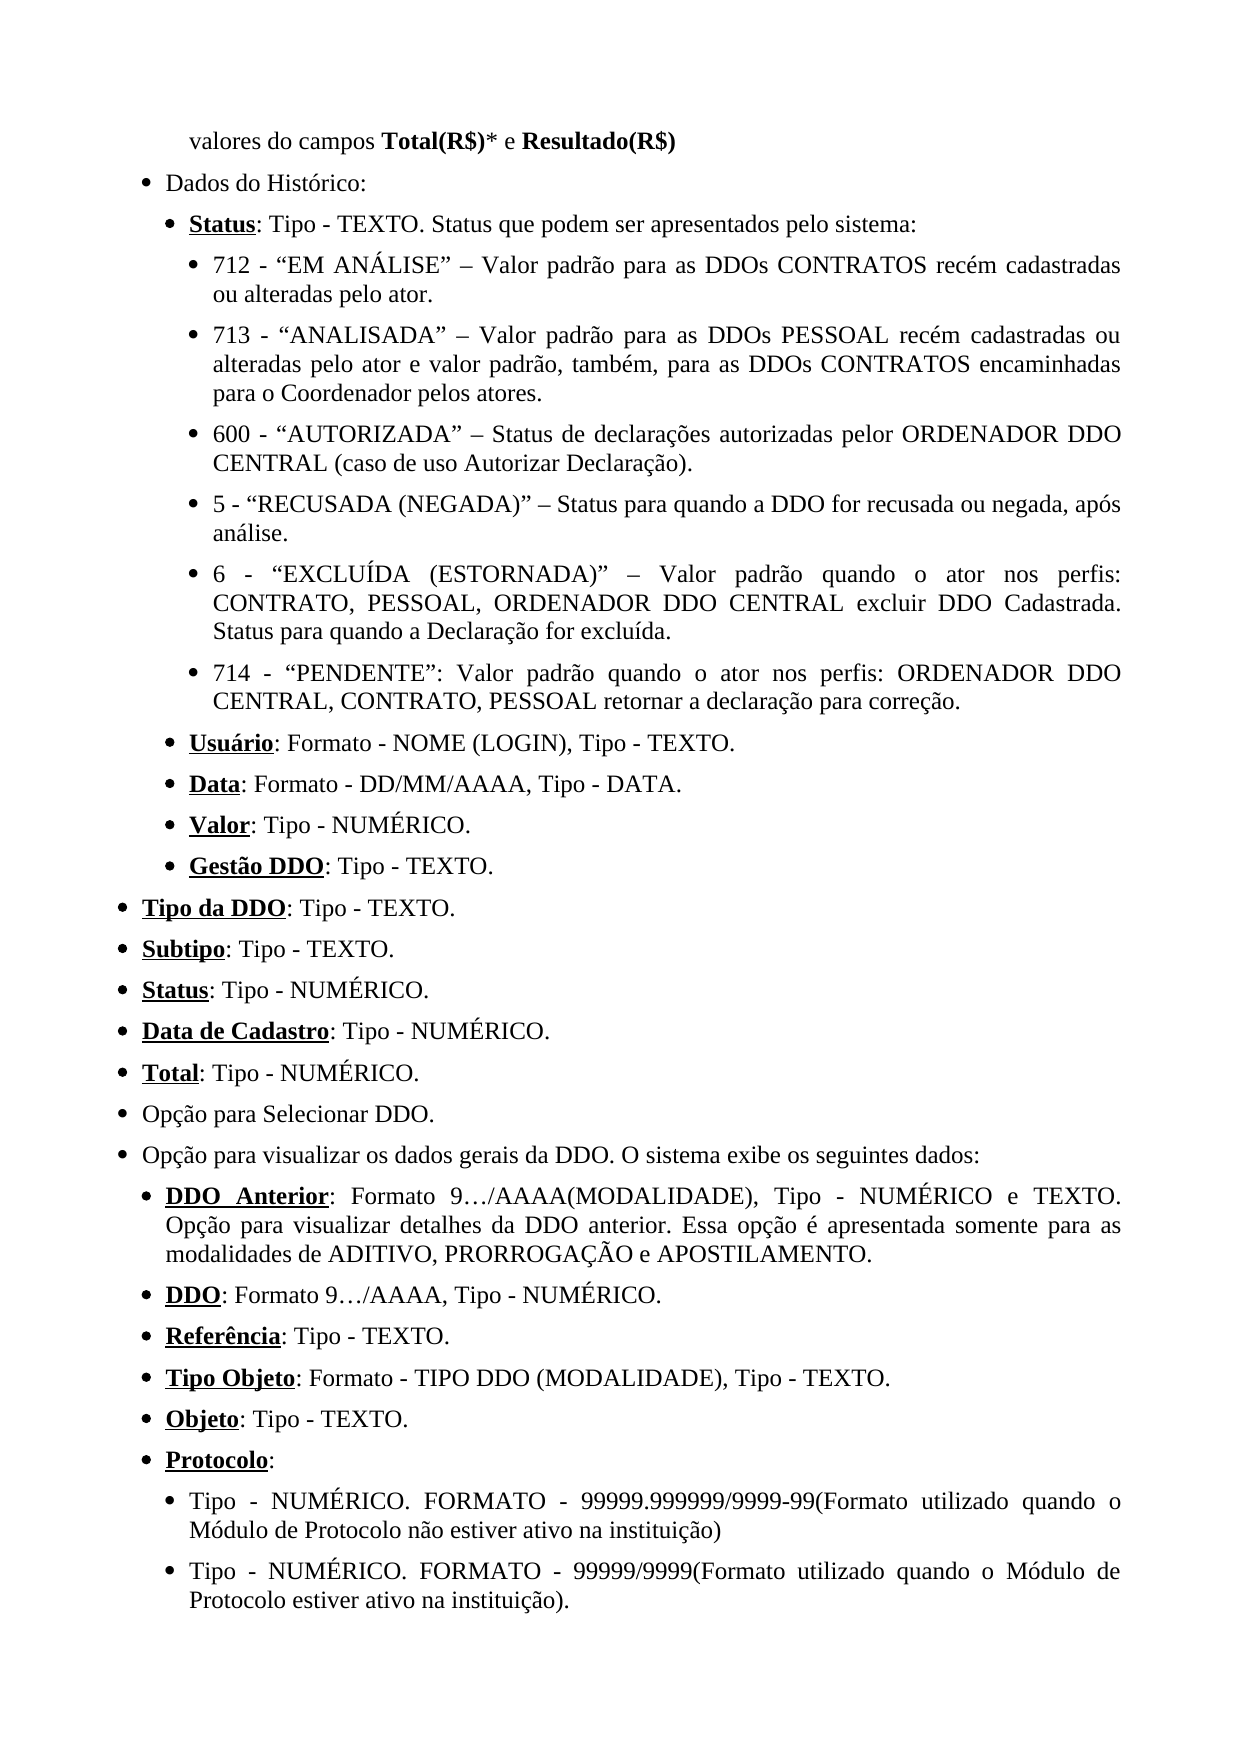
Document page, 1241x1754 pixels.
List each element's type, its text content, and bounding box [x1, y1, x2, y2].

list DDO: Formato 9…/AAAA, Tipo - NUMÉRICO. [142, 1280, 1122, 1309]
list Opção para visualizar os dados gerais da DDO. O sistema exibe os seguintes dados: [118, 1140, 1122, 1169]
list 712 - “EM ANÁLISE” – Valor padrão para as DDOs CONTRATOS recém cadastradas ou alteradas pelo ator. [189, 250, 1122, 308]
list 713 - “ANALISADA” – Valor padrão para as DDOs PESSOAL recém cadastradas ou alteradas pelo ator e valor padrão, também, para as DDOs CONTRATOS encaminhadas para o Coordenador pelos atores. [189, 320, 1122, 406]
list Dados do Histórico: [142, 168, 1122, 196]
list Opção para Selecionar DDO. [118, 1099, 1122, 1128]
list Subtipo: Tipo - TEXTO. [118, 934, 1122, 963]
list 5 - “RECUSADA (NEGADA)” – Status para quando a DDO for recusada ou negada, após análise. [189, 489, 1122, 546]
list Status: Tipo - NUMÉRICO. [118, 975, 1122, 1004]
list Protocolo: [142, 1445, 1122, 1474]
list Tipo Objeto: Formato - TIPO DDO (MODALIDADE), Tipo - TEXTO. [142, 1363, 1122, 1391]
list 600 - “AUTORIZADA” – Status de declarações autorizadas pelor ORDENADOR DDO CENTRAL (caso de uso Autorizar Declaração). [189, 419, 1122, 476]
list 6 - “EXCLUÍDA (ESTORNADA)” – Valor padrão quando o ator nos perfis: CONTRATO, PESSOAL, ORDENADOR DDO CENTRAL excluir DDO Cadastrada. Status para quando a Declaração for excluída. [189, 559, 1122, 645]
list Objeto: Tipo - TEXTO. [142, 1404, 1122, 1433]
list Tipo - NUMÉRICO. FORMATO - 99999/9999(Formato utilizado quando o Módulo de Protocolo estiver ativo na instituição). [165, 1556, 1122, 1614]
list Data: Formato - DD/MM/AAAA, Tipo - DATA. [165, 769, 1122, 798]
list valores do campos Total(R$)* e Resultado(R$) [165, 126, 1122, 155]
list Valor: Tipo - NUMÉRICO. [165, 810, 1122, 839]
list Usuário: Formato - NOME (LOGIN), Tipo - TEXTO. [165, 728, 1122, 756]
list Total: Tipo - NUMÉRICO. [118, 1058, 1122, 1086]
list Tipo da DDO: Tipo - TEXTO. [118, 893, 1122, 921]
list DDO Anterior: Formato 9…/AAAA(MODALIDADE), Tipo - NUMÉRICO e TEXTO. Opção para visualizar detalhes da DDO anterior. Essa opção é apresentada somente para as modalidades de ADITIVO, PRORROGAÇÃO e APOSTILAMENTO. [142, 1181, 1122, 1268]
list Status: Tipo - TEXTO. Status que podem ser apresentados pelo sistema: [165, 209, 1122, 238]
list Gestão DDO: Tipo - TEXTO. [165, 851, 1122, 880]
list Tipo - NUMÉRICO. FORMATO - 99999.999999/9999-99(Formato utilizado quando o Módulo de Protocolo não estiver ativo na instituição) [165, 1486, 1122, 1544]
list 714 - “PENDENTE”: Valor padrão quando o ator nos perfis: ORDENADOR DDO CENTRAL, CONTRATO, PESSOAL retornar a declaração para correção. [189, 658, 1122, 715]
list Data de Cadastro: Tipo - NUMÉRICO. [118, 1016, 1122, 1045]
list Referência: Tipo - TEXTO. [142, 1321, 1122, 1350]
